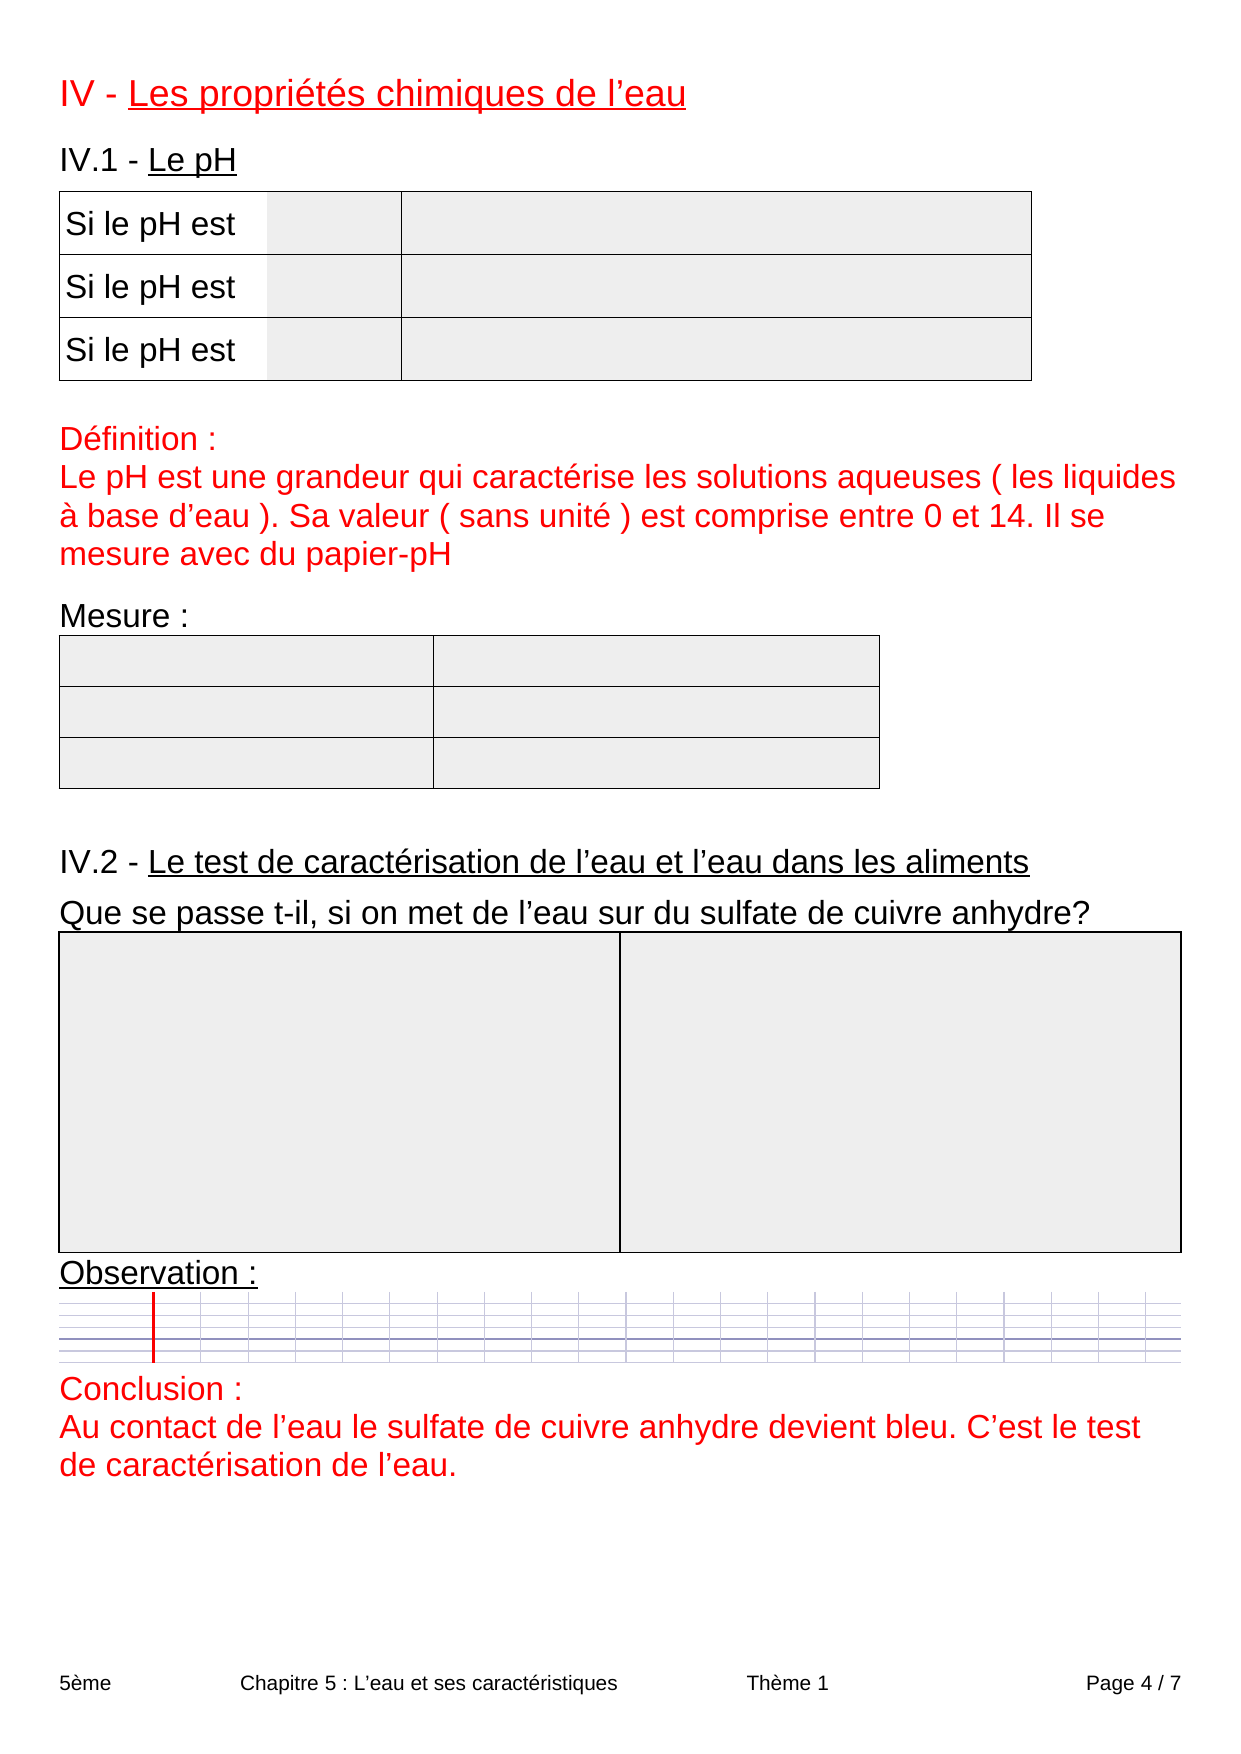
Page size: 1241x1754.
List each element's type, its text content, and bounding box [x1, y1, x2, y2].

table_header [267, 192, 401, 254]
table_cell Si le pH est [60, 255, 267, 317]
subtitle Définition : Le pH est une grandeur qui caractérise les solutions aqueuses ( les liquides à base d’eau ). Sa valeur ( sans unité ) est comprise entre 0 et 14. Il se mesure avec du papier-pH [59, 419, 1181, 573]
text Observation : [59, 1253, 1181, 1292]
table_header [621, 933, 1180, 1252]
subtitle Le pH [59, 140, 1181, 179]
table_cell [434, 687, 879, 737]
table_cell Si le pH est [60, 318, 267, 380]
subtitle Le test de caractérisation de l’eau et l’eau dans les aliments [59, 842, 1181, 880]
table_cell [60, 687, 433, 737]
subtitle Conclusion : Au contact de l’eau le sulfate de cuivre anhydre devient bleu. C’est le test de caractérisation de l’eau. [59, 1369, 1181, 1522]
table_header [402, 192, 1031, 254]
subtitle Les propriétés chimiques de l’eau [59, 71, 1181, 114]
table_cell [60, 738, 433, 788]
text Que se passe t-il, si on met de l’eau sur du sulfate de cuivre anhydre? [59, 893, 1181, 931]
table_header [60, 636, 433, 686]
table_cell [434, 738, 879, 788]
table_cell [402, 318, 1031, 380]
table_cell [402, 255, 1031, 317]
text Mesure : [59, 597, 1181, 635]
table_header Si le pH est [60, 192, 267, 254]
table_cell [267, 255, 401, 317]
table_header [60, 933, 619, 1252]
table_header [434, 636, 879, 686]
table_cell [267, 318, 401, 380]
